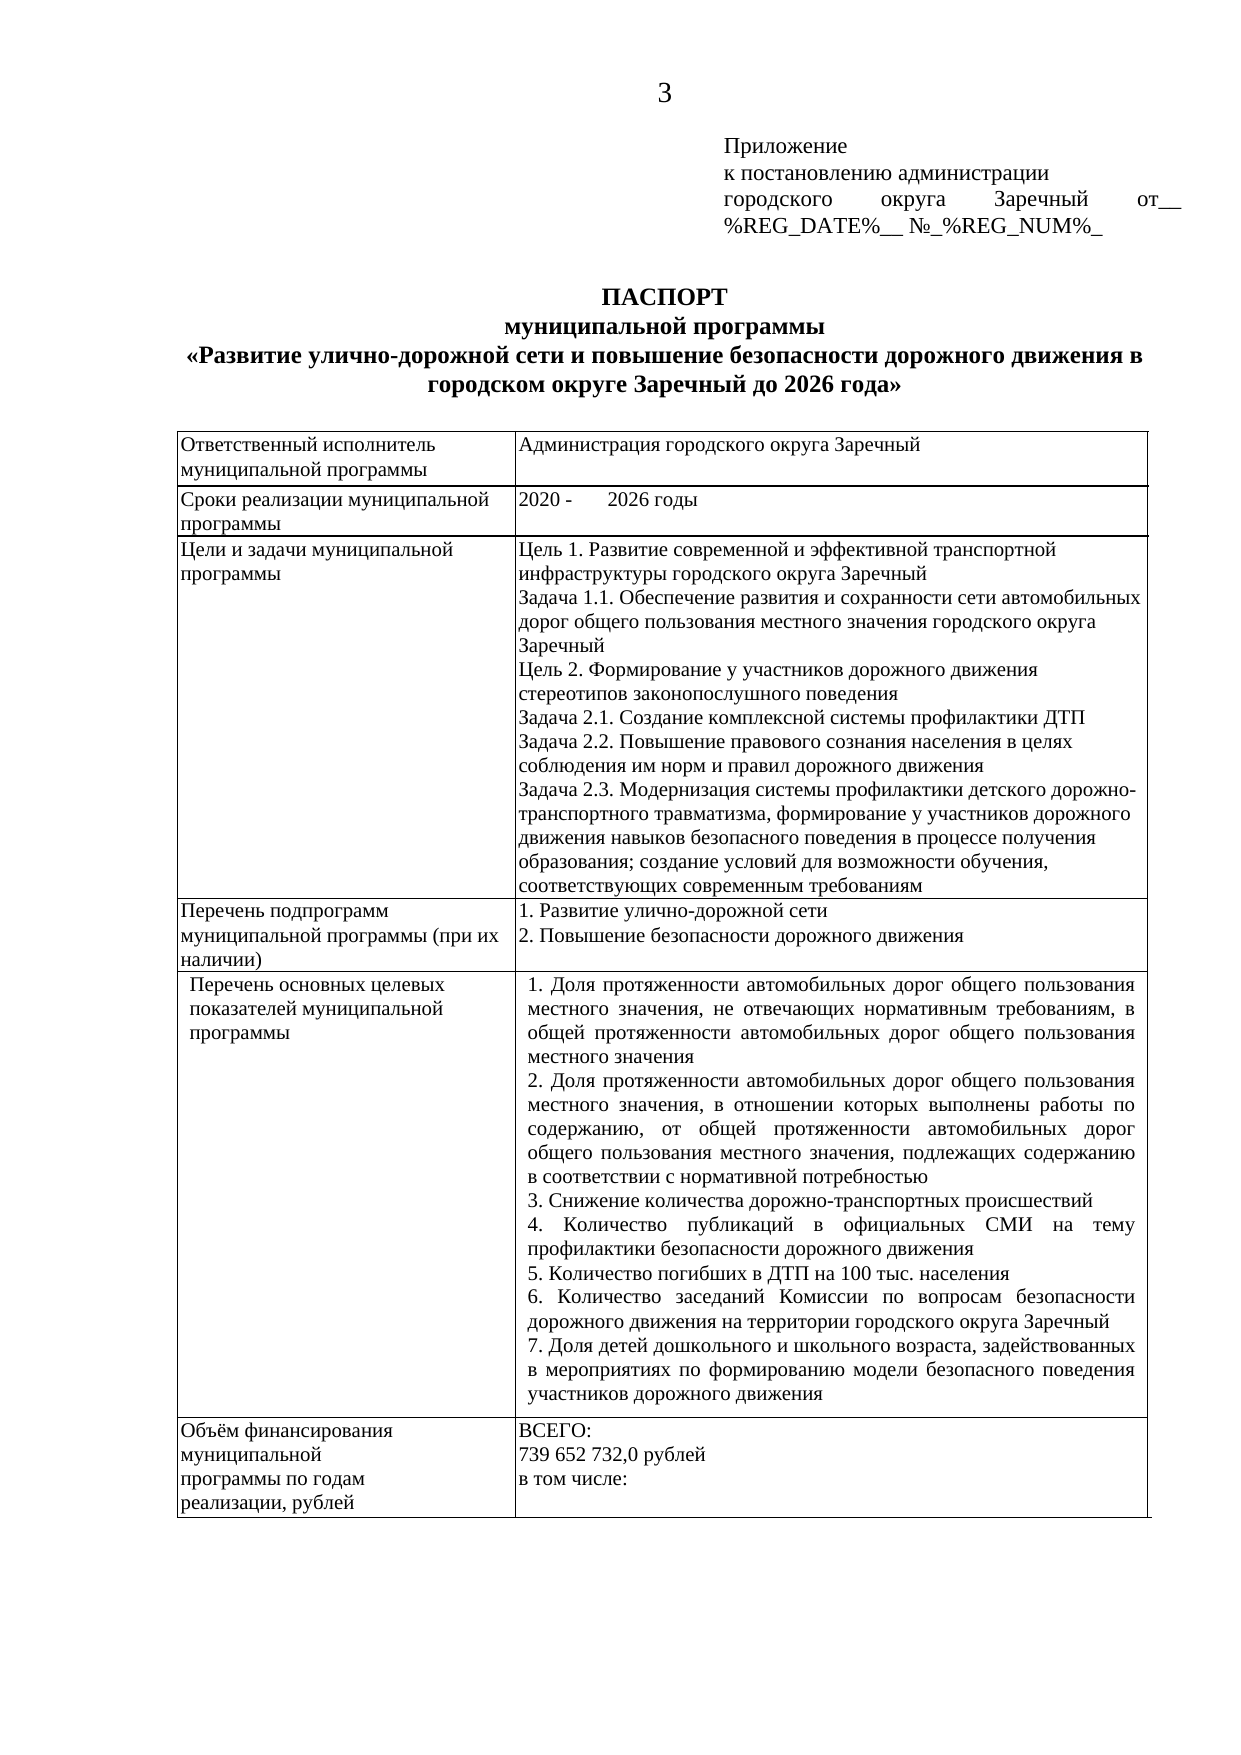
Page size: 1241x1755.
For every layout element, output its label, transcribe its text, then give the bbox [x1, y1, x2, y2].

table_cell [1148, 640, 1152, 777]
table_cell [148, 640, 177, 777]
table_cell [148, 1278, 177, 1341]
table_cell [1148, 1180, 1152, 1253]
table_cell Сроки реализации муниципальной программы [178, 487, 515, 535]
table_cell [1148, 971, 1152, 1180]
table_cell [1148, 898, 1152, 931]
table_cell 1. Развитие улично-дорожной сети 2. Повышение безопасности дорожного движения [516, 899, 1147, 971]
table_header [148, 283, 177, 321]
table_cell Перечень подпрограмм муниципальной программы (при их наличии) [178, 899, 515, 971]
table_cell Цель 1. Развитие современной и эффективной транспортной инфраструктуры городского округа Заречный Задача 1.1. Обеспечение развития и сохранности сети автомобильных дорог общего пользования местного значения городского округа Заречный Цель 2. Формирование у участников дорожного движения стереотипов законопослушного поведения Задача 2.1. Создание комплексной системы профилактики ДТП Задача 2.2. Повышение правового сознания населения в целях соблюдения им норм и правил дорожного движения Задача 2.3. Модернизация системы профилактики детского дорожно-транспортного травматизма, формирование у участников дорожного движения навыков безопасного поведения в процессе получения образования; создание условий для возможности обучения, соответствующих современным требованиям [516, 537, 1147, 897]
table_cell [148, 1417, 177, 1454]
table_cell [148, 1392, 177, 1417]
table_cell [148, 431, 177, 485]
table_cell [148, 1366, 177, 1392]
table_cell [1148, 1492, 1152, 1517]
table_cell [1148, 931, 1152, 971]
text Приложение [724, 133, 1181, 159]
table_cell [148, 854, 177, 897]
table_cell [148, 931, 177, 971]
table_cell [1148, 1278, 1152, 1341]
table_cell 2020 - [516, 487, 607, 535]
table_cell [148, 803, 177, 828]
table_cell Объём финансирования муниципальной программы по годам реализации, рублей [178, 1418, 515, 1517]
text к постановлению администрации [724, 159, 1181, 185]
table_cell [1148, 1253, 1152, 1278]
table_cell Перечень основных целевых показателей муниципальной программы [178, 972, 515, 1417]
table_cell [148, 1341, 177, 1366]
table_cell [1148, 854, 1152, 897]
table_cell [148, 971, 177, 1180]
table_cell [1148, 1341, 1152, 1366]
table_cell [1148, 803, 1152, 828]
table_cell [1148, 777, 1152, 803]
table_cell Ответственный исполнитель муниципальной программы [178, 432, 515, 485]
table_cell [148, 1454, 177, 1492]
table_cell [1148, 431, 1152, 485]
table_cell [148, 1253, 177, 1278]
table_cell Администрация городского округа Заречный [516, 432, 1147, 485]
table_cell [1148, 1417, 1152, 1454]
table_cell [148, 828, 177, 854]
table_cell [148, 321, 177, 361]
table_cell Цели и задачи муниципальной программы [178, 537, 515, 897]
table_cell [1148, 1366, 1152, 1392]
table_cell [148, 777, 177, 803]
table_cell [148, 535, 177, 639]
table_cell ВСЕГО: 739 652 732,0 рублей в том числе: [516, 1418, 1147, 1517]
text городского округа Заречный от__%REG_DATE%__ №_%REG_NUM%_ [724, 185, 1181, 238]
table_cell [1148, 1392, 1152, 1417]
table_cell [148, 1180, 177, 1253]
table_cell [1148, 828, 1152, 854]
table_cell [1148, 535, 1152, 639]
table_cell [148, 1492, 177, 1517]
table_cell [148, 485, 177, 535]
table_header ПАСПОРТ муниципальной программы «Развитие улично-дорожной сети и повышение безопасности дорожного движения в городском округе Заречный до 2026 года» [178, 283, 1152, 431]
table_cell [1148, 1454, 1152, 1492]
table_cell [148, 898, 177, 931]
table_cell 2026 годы [607, 487, 1147, 535]
table_cell 1. Доля протяженности автомобильных дорог общего пользования местного значения, не отвечающих нормативным требованиям, в общей протяженности автомобильных дорог общего пользования местного значения 2. Доля протяженности автомобильных дорог общего пользования местного значения, в отношении которых выполнены работы по содержанию, от общей протяженности автомобильных дорог общего пользования местного значения, подлежащих содержанию в соответствии с нормативной потребностью 3. Снижение количества дорожно-транспортных происшествий 4. Количество публикаций в официальных СМИ на тему профилактики безопасности дорожного движения 5. Количество погибших в ДТП на 100 тыс. населения 6. Количество заседаний Комиссии по вопросам безопасности дорожного движения на территории городского округа Заречный 7. Доля детей дошкольного и школьного возраста, задействованных в мероприятиях по формированию модели безопасного поведения участников дорожного движения [516, 972, 1147, 1417]
table_cell [1148, 485, 1152, 535]
table_cell [148, 361, 177, 431]
